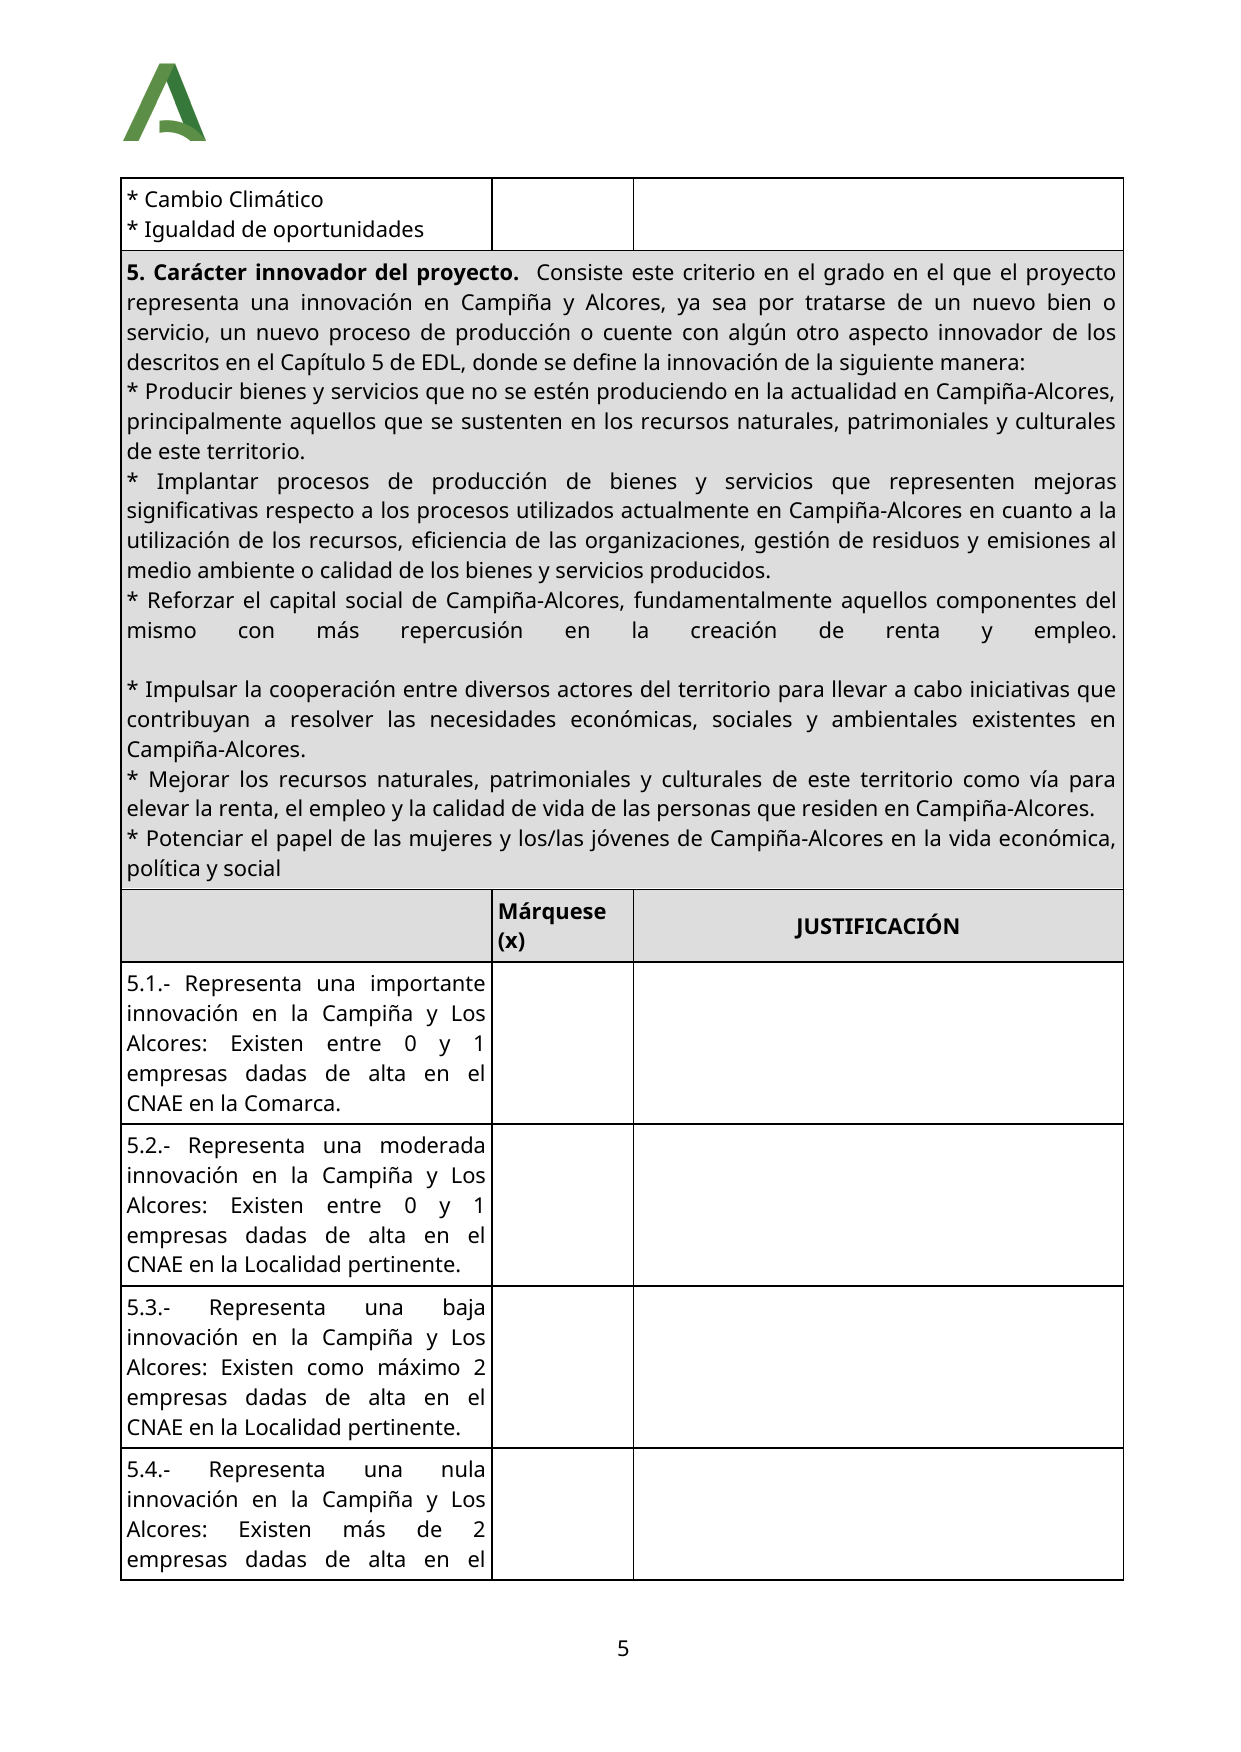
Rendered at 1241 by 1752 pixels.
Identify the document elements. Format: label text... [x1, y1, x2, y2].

table_cell [493, 963, 633, 1123]
table_cell [493, 1125, 633, 1285]
table_cell [122, 890, 491, 961]
picture [118, 59, 211, 146]
table_cell 5.2.- Representa una moderada innovación en la Campiña y Los Alcores: Existen entre 0 y 1 empresas dadas de alta en el CNAE en la Localidad pertinente. [122, 1125, 491, 1285]
table_cell [634, 1125, 1123, 1285]
table_cell JUSTIFICACIÓN [634, 890, 1123, 961]
table_cell [634, 1449, 1123, 1579]
table_cell [493, 1449, 633, 1579]
table_cell [493, 179, 633, 250]
table_cell Márquese (x) [493, 890, 633, 961]
table_cell [634, 963, 1123, 1123]
table_cell 5.3.- Representa una baja innovación en la Campiña y Los Alcores: Existen como máximo 2 empresas dadas de alta en el CNAE en la Localidad pertinente. [122, 1287, 491, 1447]
table_cell [634, 179, 1123, 250]
table_cell [634, 1287, 1123, 1447]
table_cell 5.1.- Representa una importante innovación en la Campiña y Los Alcores: Existen entre 0 y 1 empresas dadas de alta en el CNAE en la Comarca. [122, 963, 491, 1123]
table_cell * Cambio Climático * Igualdad de oportunidades [122, 179, 491, 250]
table_cell [493, 1287, 633, 1447]
table_cell 5.4.- Representa una nula innovación en la Campiña y Los Alcores: Existen más de 2 empresas dadas de alta en el [122, 1449, 491, 1579]
table_cell 5. Carácter innovador del proyecto. Consiste este criterio en el grado en el que el proyecto representa una innovación en Campiña y Alcores, ya sea por tratarse de un nuevo bien o servicio, un nuevo proceso de producción o cuente con algún otro aspecto innovador de los descritos en el Capítulo 5 de EDL, donde se define la innovación de la siguiente manera: * Producir bienes y servicios que no se estén produciendo en la actualidad en Campiña-Alcores, principalmente aquellos que se sustenten en los recursos naturales, patrimoniales y culturales de este territorio. * Implantar procesos de producción de bienes y servicios que representen mejoras significativas respecto a los procesos utilizados actualmente en Campiña-Alcores en cuanto a la utilización de los recursos, eficiencia de las organizaciones, gestión de residuos y emisiones al medio ambiente o calidad de los bienes y servicios producidos. * Reforzar el capital social de Campiña-Alcores, fundamentalmente aquellos componentes del mismo con más repercusión en la creación de renta y empleo. * Impulsar la cooperación entre diversos actores del territorio para llevar a cabo iniciativas que contribuyan a resolver las necesidades económicas, sociales y ambientales existentes en Campiña-Alcores. * Mejorar los recursos naturales, patrimoniales y culturales de este territorio como vía para elevar la renta, el empleo y la calidad de vida de las personas que residen en Campiña-Alcores. * Potenciar el papel de las mujeres y los/las jóvenes de Campiña-Alcores en la vida económica, política y social [122, 251, 1123, 888]
